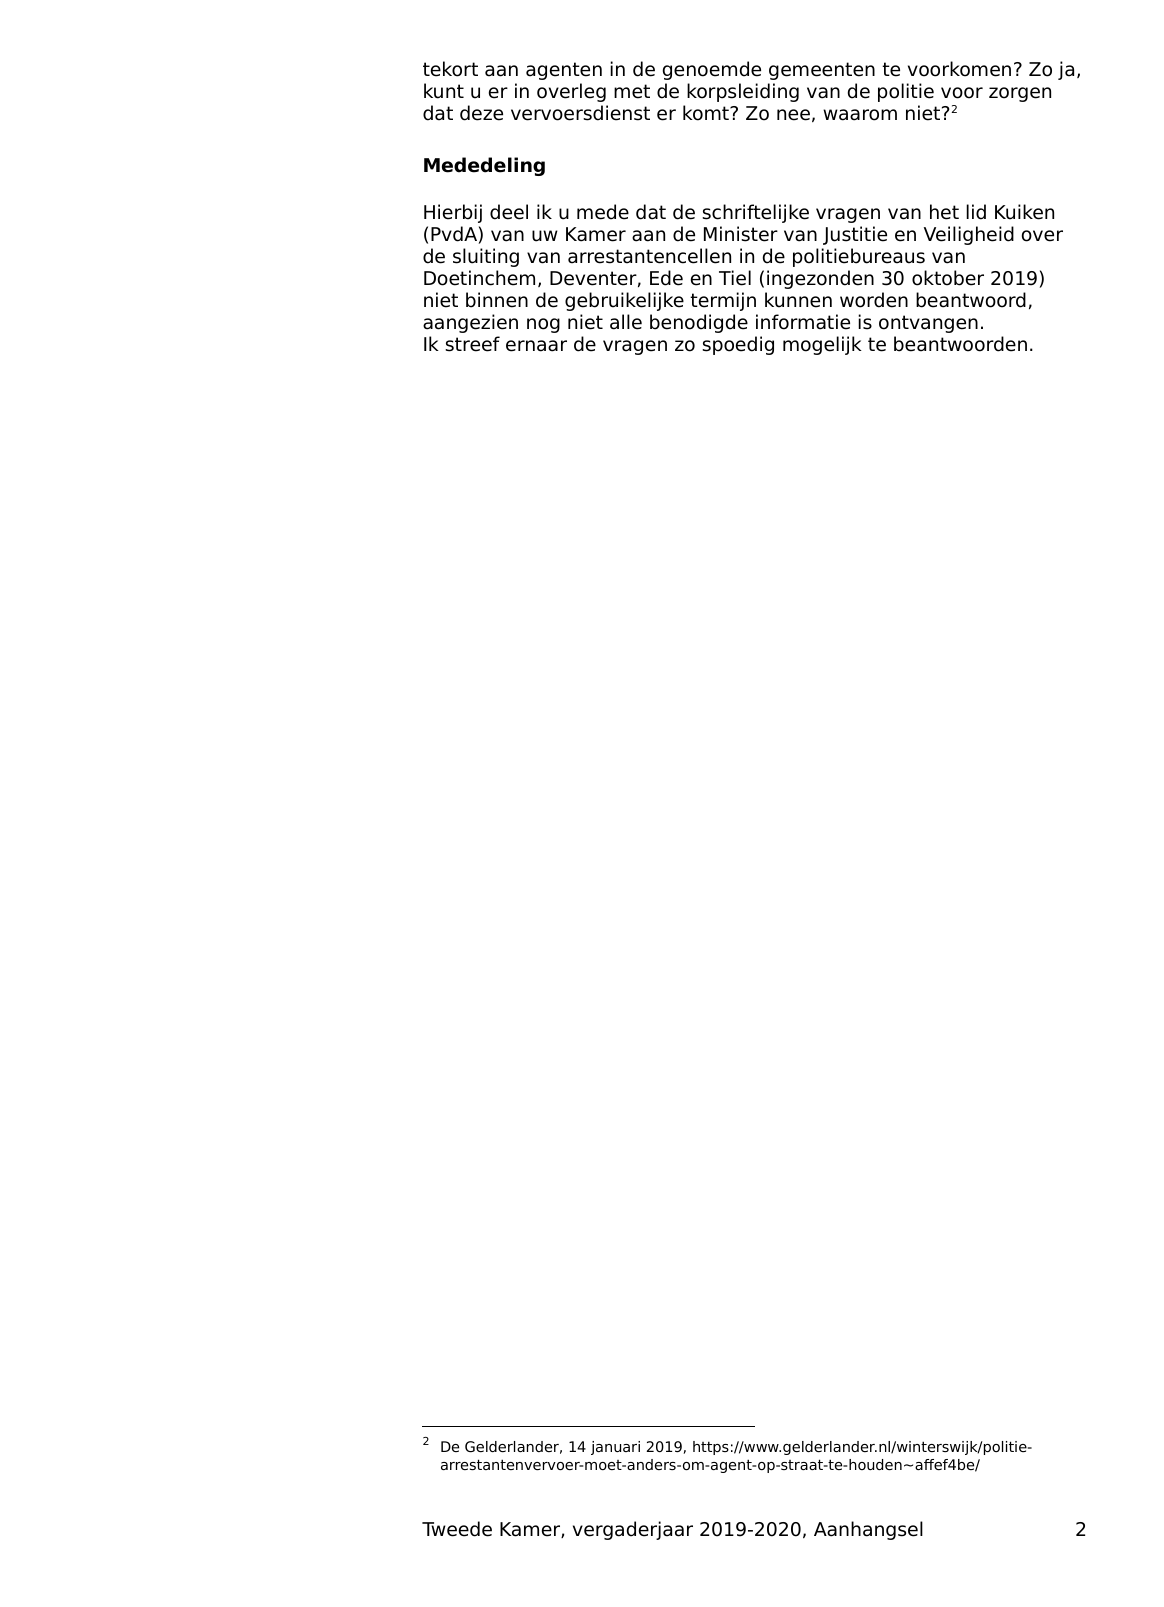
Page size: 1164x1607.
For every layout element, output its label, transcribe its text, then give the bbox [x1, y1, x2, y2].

text Ik streef ernaar de vragen zo spoedig mogelijk te beantwoorden. [422, 334, 1087, 356]
text De Gelderlander, 14 januari 2019, https://www.gelderlander.nl/winterswijk/politie-arrestantenvervoer-moet-anders-om-agent-op-straat-te-houden~affef4be/ [422, 1435, 1087, 1474]
text Hierbij deel ik u mede dat de schriftelijke vragen van het lid Kuiken (PvdA) van uw Kamer aan de Minister van Justitie en Veiligheid over de sluiting van arrestantencellen in de politiebureaus van Doetinchem, Deventer, Ede en Tiel (ingezonden 30 oktober 2019) niet binnen de gebruikelijke termijn kunnen worden beantwoord, aangezien nog niet alle benodigde informatie is ontvangen. [422, 202, 1087, 334]
text tekort aan agenten in de genoemde gemeenten te voorkomen? Zo ja, kunt u er in overleg met de korpsleiding van de politie voor zorgen dat deze vervoersdienst er komt? Zo nee, waarom niet? [422, 59, 1087, 125]
subtitle Mededeling [422, 155, 1087, 177]
